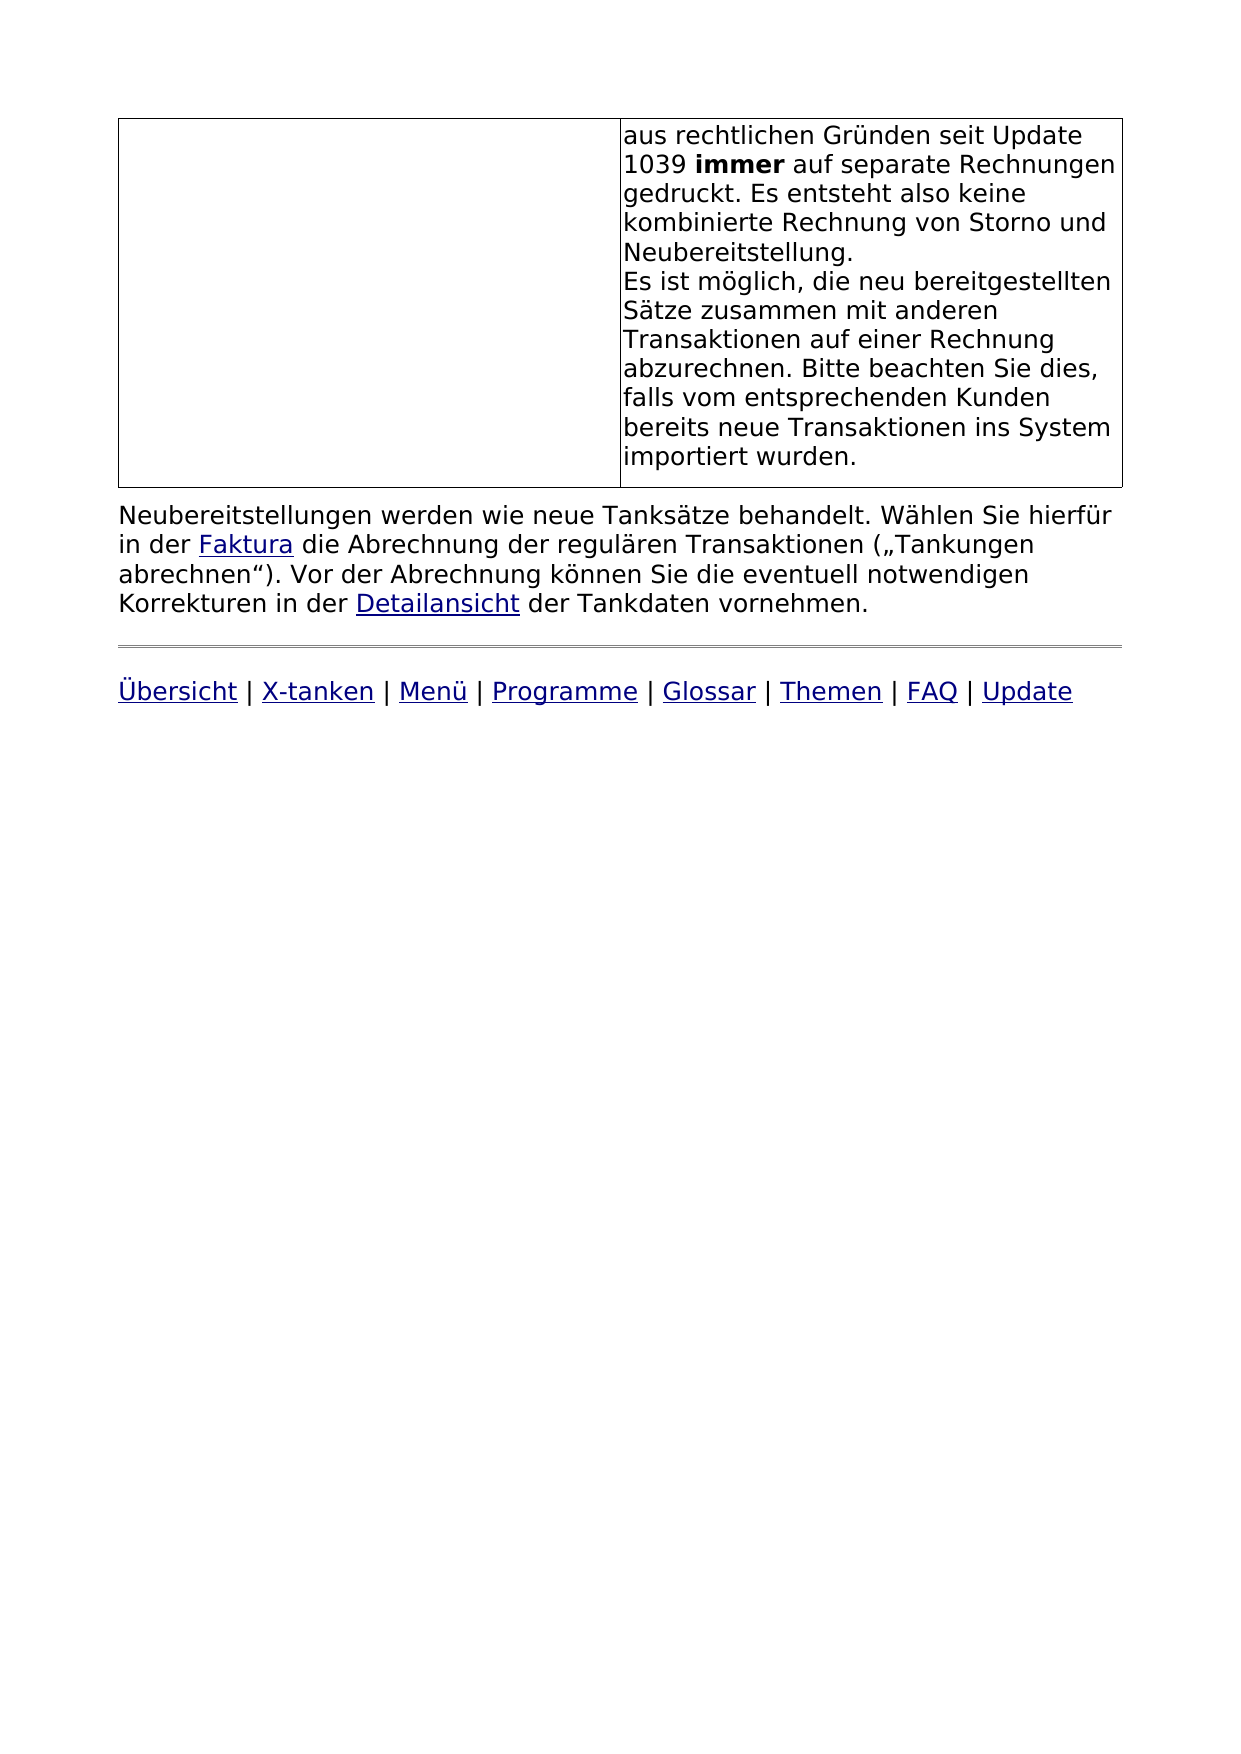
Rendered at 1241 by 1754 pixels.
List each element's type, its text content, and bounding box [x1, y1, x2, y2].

table_header [119, 119, 620, 487]
table_header aus rechtlichen Gründen seit Update 1039 immer auf separate Rechnungen gedruckt. Es entsteht also keine kombinierte Rechnung von Storno und Neubereitstellung. Es ist möglich, die neu bereitgestellten Sätze zusammen mit anderen Transaktionen auf einer Rechnung abzurechnen. Bitte beachten Sie dies, falls vom entsprechenden Kunden bereits neue Transaktionen ins System importiert wurden. [621, 119, 1122, 487]
text Neubereitstellungen werden wie neue Tanksätze behandelt. Wählen Sie hierfür in der Faktura die Abrechnung der regulären Transaktionen („Tankungen abrechnen“). Vor der Abrechnung können Sie die eventuell notwendigen Korrekturen in der Detailansicht der Tankdaten vornehmen. [118, 501, 1122, 618]
text Übersicht | X-tanken | Menü | Programme | Glossar | Themen | FAQ | Update [118, 677, 1122, 706]
